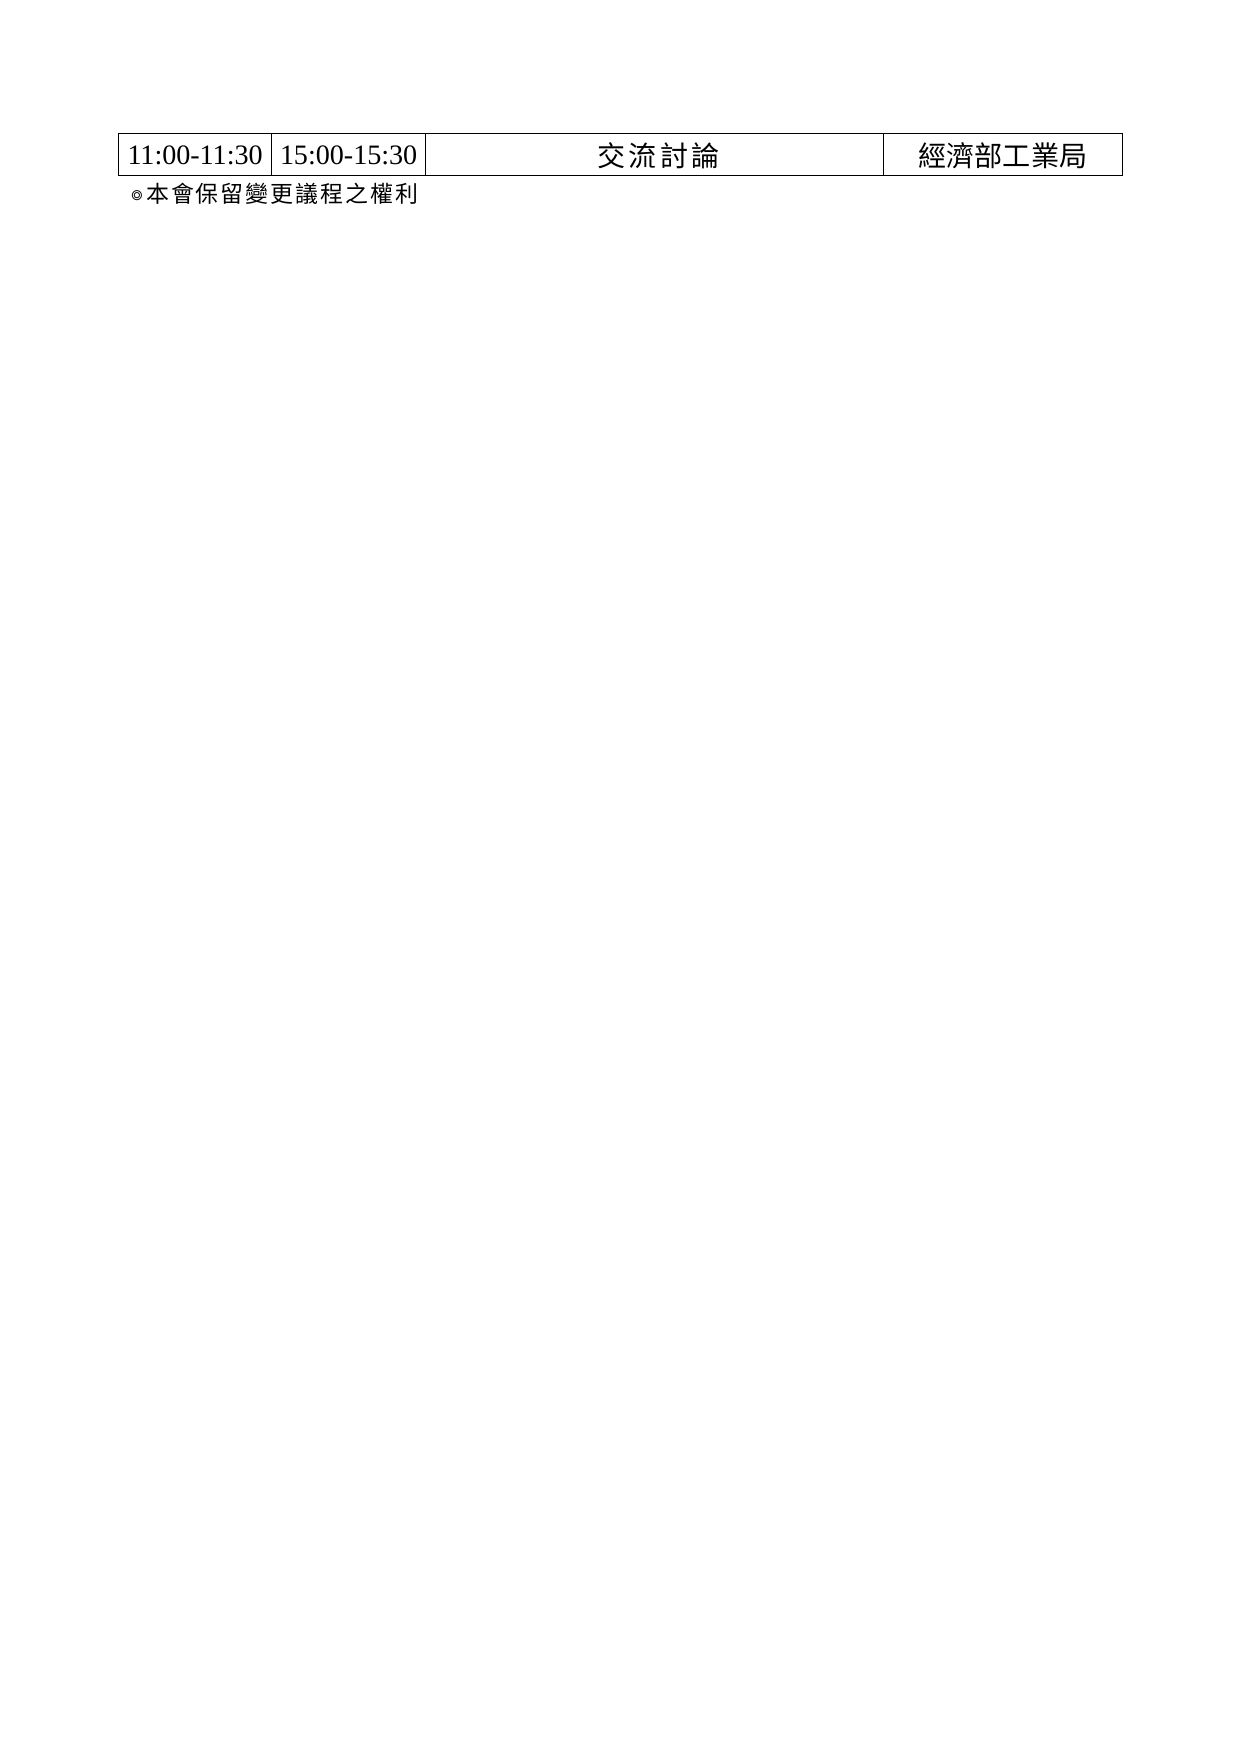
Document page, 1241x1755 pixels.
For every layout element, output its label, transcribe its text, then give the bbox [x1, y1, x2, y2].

table_cell 經濟部工業局 [884, 134, 1122, 175]
table_cell 15:00-15:30 [272, 134, 425, 175]
text ◎本會保留變更議程之權利 [130, 176, 1110, 209]
table_cell 11:00-11:30 [119, 134, 271, 175]
table_cell 交流討論 [426, 134, 883, 175]
